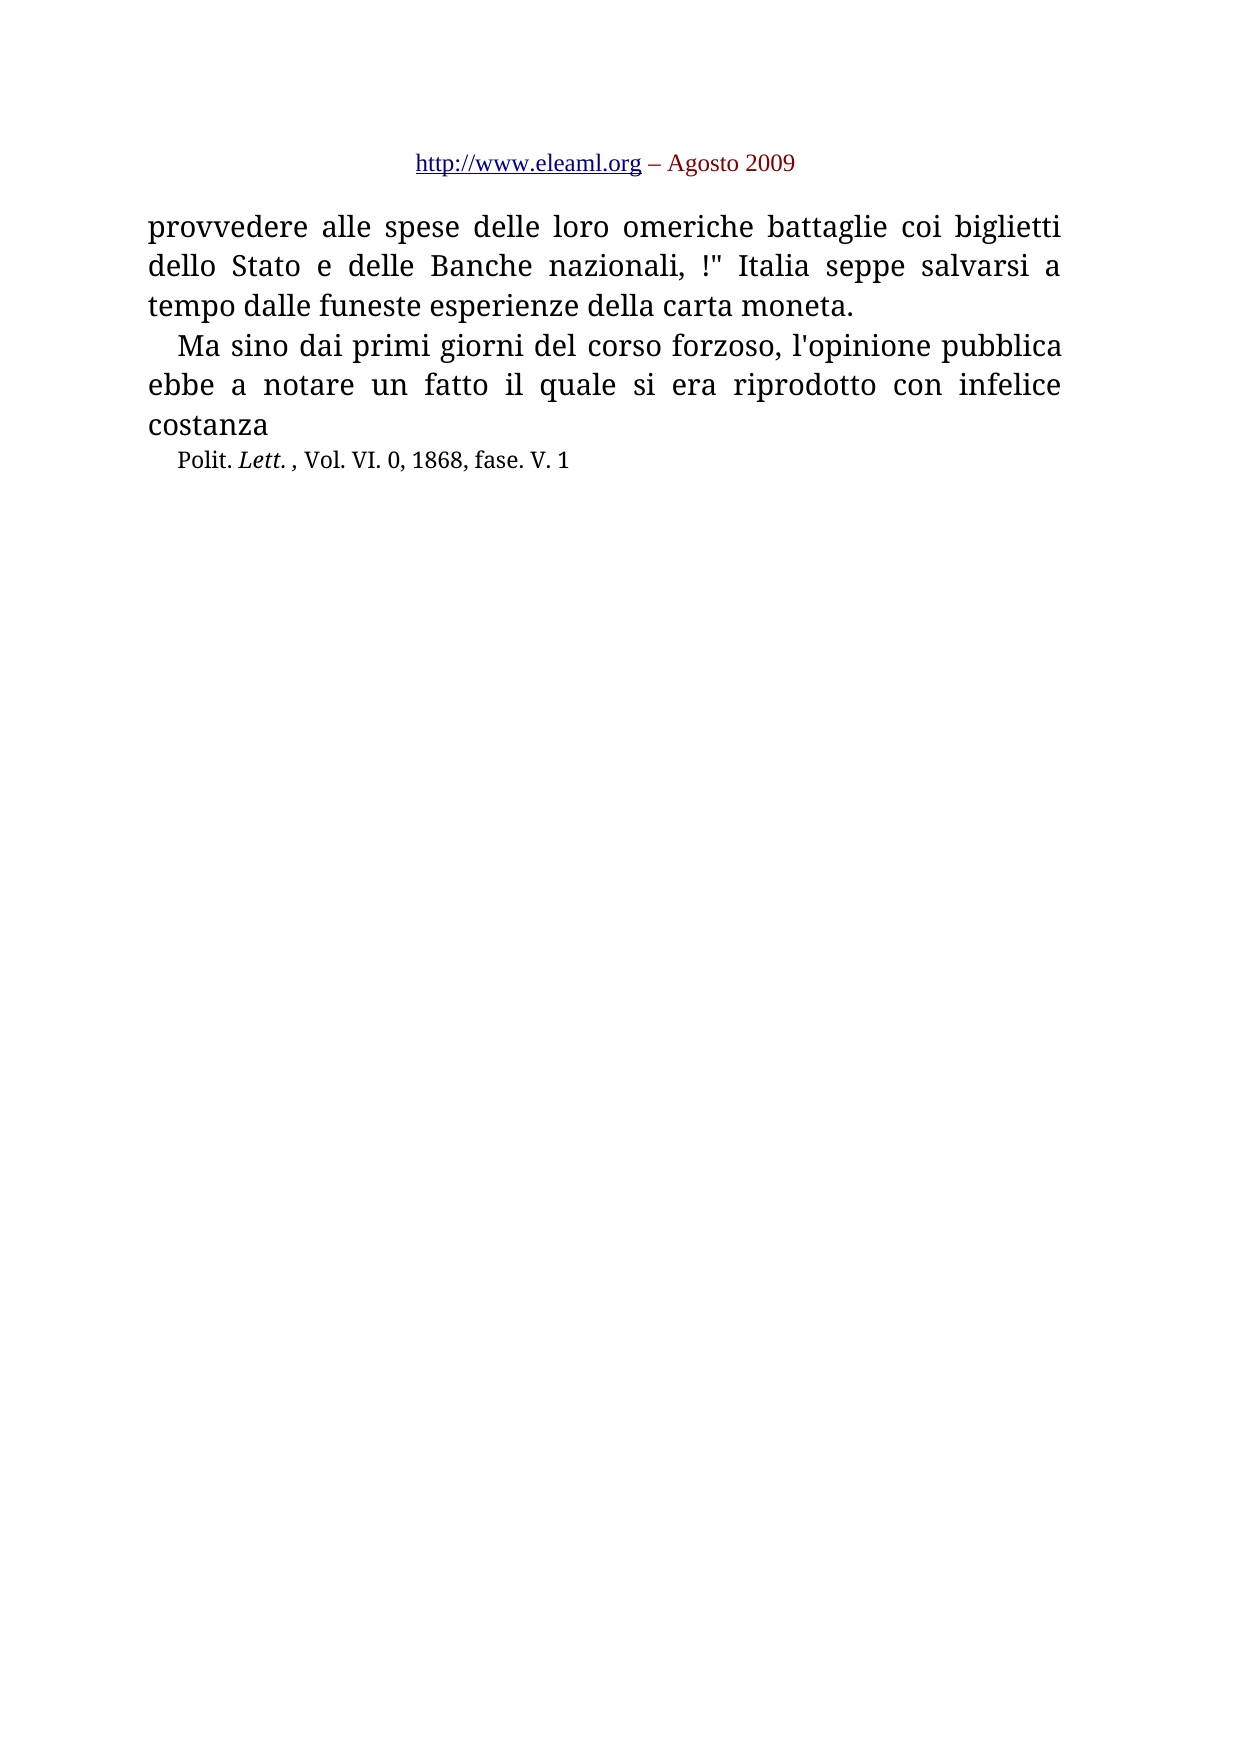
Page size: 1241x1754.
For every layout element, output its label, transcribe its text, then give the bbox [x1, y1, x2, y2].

text Polit. Lett. , Vol. VI. 0, 1868, fase. V. 1 [148, 444, 1063, 475]
text provvedere alle spese delle loro omeriche battaglie coi biglietti dello Stato e delle Banche nazionali, !" Italia seppe salvarsi a tempo dalle funeste esperienze della carta moneta. [148, 206, 1063, 325]
text Ma sino dai primi giorni del corso forzoso, l'opinione pubblica ebbe a notare un fatto il quale si era riprodotto con infelice costanza [148, 325, 1063, 444]
